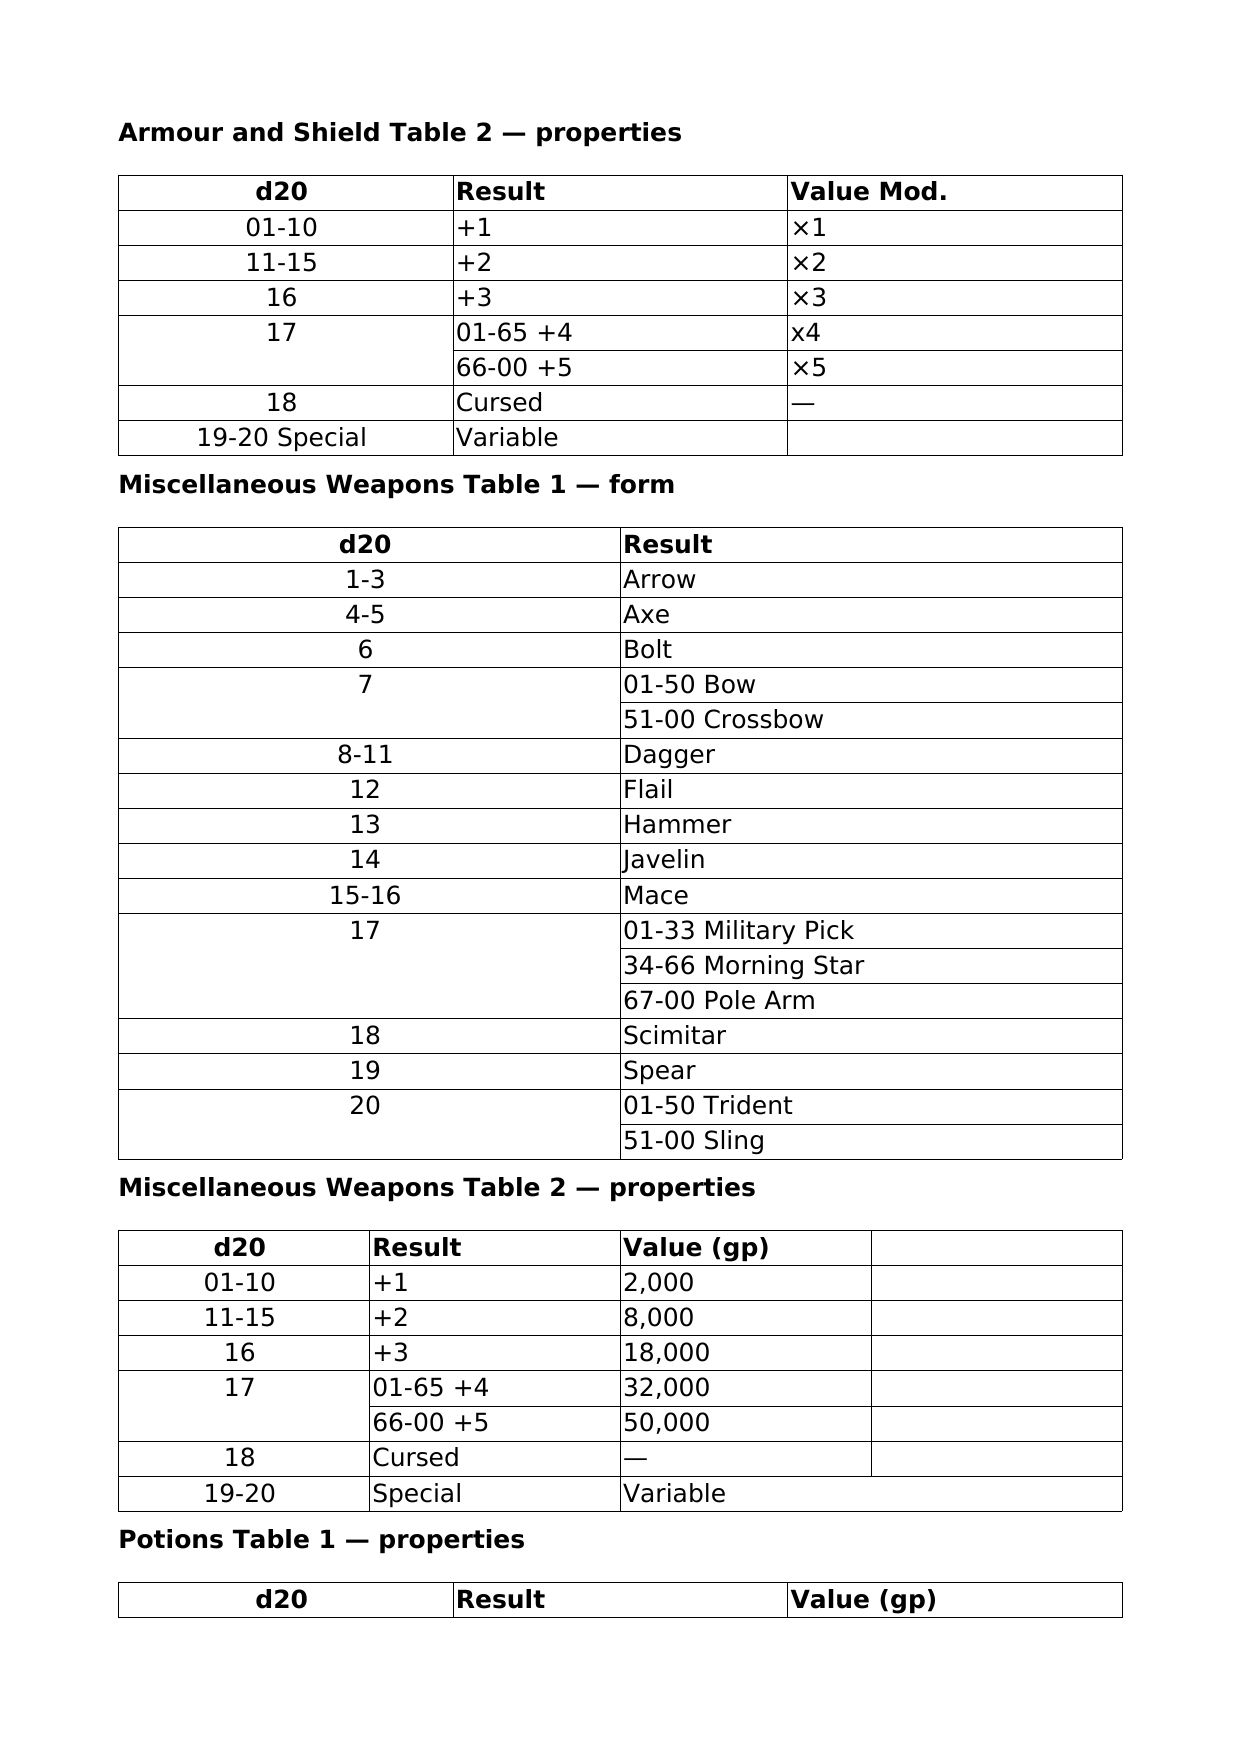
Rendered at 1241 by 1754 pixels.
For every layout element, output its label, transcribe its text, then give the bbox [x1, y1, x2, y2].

table_cell 14 [119, 844, 620, 878]
table_cell [872, 1407, 1122, 1441]
table_cell ×5 [788, 351, 1122, 385]
table_cell ×2 [788, 246, 1122, 280]
table_cell 19-20 Special [119, 421, 453, 455]
table_cell 15-16 [119, 879, 620, 913]
table_cell 12 [119, 774, 620, 808]
table_cell Axe [621, 598, 1122, 632]
table_cell ×3 [788, 281, 1122, 315]
table_cell +1 [454, 211, 787, 245]
table_header d20 [119, 528, 620, 562]
table_header Value Mod. [788, 176, 1122, 210]
table_header Result [621, 528, 1122, 562]
table_cell Bolt [621, 633, 1122, 667]
table_cell 2,000 [621, 1266, 871, 1300]
table_cell 18 [119, 386, 453, 420]
table_cell 01-50 Bow [621, 668, 1122, 702]
text Miscellaneous Weapons Table 2 — properties [118, 1173, 1122, 1203]
table_header Value (gp) [788, 1583, 1122, 1617]
table_cell Variable [621, 1477, 1122, 1511]
table_cell Hammer [621, 809, 1122, 843]
table_cell Scimitar [621, 1019, 1122, 1053]
table_cell +3 [370, 1336, 620, 1370]
table_cell 18 [119, 1019, 620, 1053]
table_cell 01-50 Trident [621, 1090, 1122, 1123]
table_cell Special [370, 1477, 620, 1511]
table_cell [872, 1266, 1122, 1300]
table_cell 18 [119, 1442, 369, 1476]
table_cell 19 [119, 1054, 620, 1088]
table_cell [872, 1442, 1122, 1476]
table_cell 01-65 +4 [454, 316, 787, 350]
table_cell 67-00 Pole Arm [621, 984, 1122, 1018]
table_header Result [454, 176, 787, 210]
table_cell — [621, 1442, 871, 1476]
table_header d20 [119, 176, 453, 210]
table_cell 51-00 Crossbow [621, 703, 1122, 737]
table_cell 17 [119, 1371, 369, 1441]
table_cell 32,000 [621, 1371, 871, 1406]
table_cell 17 [119, 914, 620, 1018]
table_cell 66-00 +5 [454, 351, 787, 385]
table_cell 1-3 [119, 563, 620, 597]
table_cell 51-00 Sling [621, 1125, 1122, 1159]
table_cell 34-66 Morning Star [621, 949, 1122, 983]
table_cell +2 [370, 1301, 620, 1335]
table_cell Dagger [621, 739, 1122, 772]
table_cell ×1 [788, 211, 1122, 245]
table_cell Arrow [621, 563, 1122, 597]
table_header Result [454, 1583, 787, 1617]
table_cell [872, 1301, 1122, 1335]
table_cell 8,000 [621, 1301, 871, 1335]
table_cell Javelin [621, 844, 1122, 878]
table_cell [872, 1336, 1122, 1370]
table_cell 11-15 [119, 1301, 369, 1335]
text Miscellaneous Weapons Table 1 — form [118, 470, 1122, 499]
text Potions Table 1 — properties [118, 1526, 1122, 1555]
table_cell Mace [621, 879, 1122, 913]
table_cell 01-33 Military Pick [621, 914, 1122, 948]
table_cell — [788, 386, 1122, 420]
table_cell 19-20 [119, 1477, 369, 1511]
table_cell 7 [119, 668, 620, 737]
table_cell 16 [119, 1336, 369, 1370]
table_cell Cursed [454, 386, 787, 420]
table_cell 17 [119, 316, 453, 385]
table_header [872, 1231, 1122, 1265]
table_cell Flail [621, 774, 1122, 808]
table_cell Spear [621, 1054, 1122, 1088]
table_header d20 [119, 1231, 369, 1265]
table_cell 13 [119, 809, 620, 843]
table_cell 6 [119, 633, 620, 667]
table_cell [788, 421, 1122, 455]
table_cell 11-15 [119, 246, 453, 280]
table_cell 01-65 +4 [370, 1371, 620, 1406]
table_cell 4-5 [119, 598, 620, 632]
table_cell 01-10 [119, 1266, 369, 1300]
table_header d20 [119, 1583, 453, 1617]
table_cell 66-00 +5 [370, 1407, 620, 1441]
table_cell x4 [788, 316, 1122, 350]
table_cell Variable [454, 421, 787, 455]
table_cell [872, 1371, 1122, 1406]
table_cell 20 [119, 1090, 620, 1159]
table_cell 8-11 [119, 739, 620, 772]
table_header Value (gp) [621, 1231, 871, 1265]
text Armour and Shield Table 2 — properties [118, 118, 1122, 147]
table_cell +2 [454, 246, 787, 280]
table_cell 16 [119, 281, 453, 315]
table_header Result [370, 1231, 620, 1265]
table_cell Cursed [370, 1442, 620, 1476]
table_cell 01-10 [119, 211, 453, 245]
table_cell 18,000 [621, 1336, 871, 1370]
table_cell +1 [370, 1266, 620, 1300]
table_cell 50,000 [621, 1407, 871, 1441]
table_cell +3 [454, 281, 787, 315]
